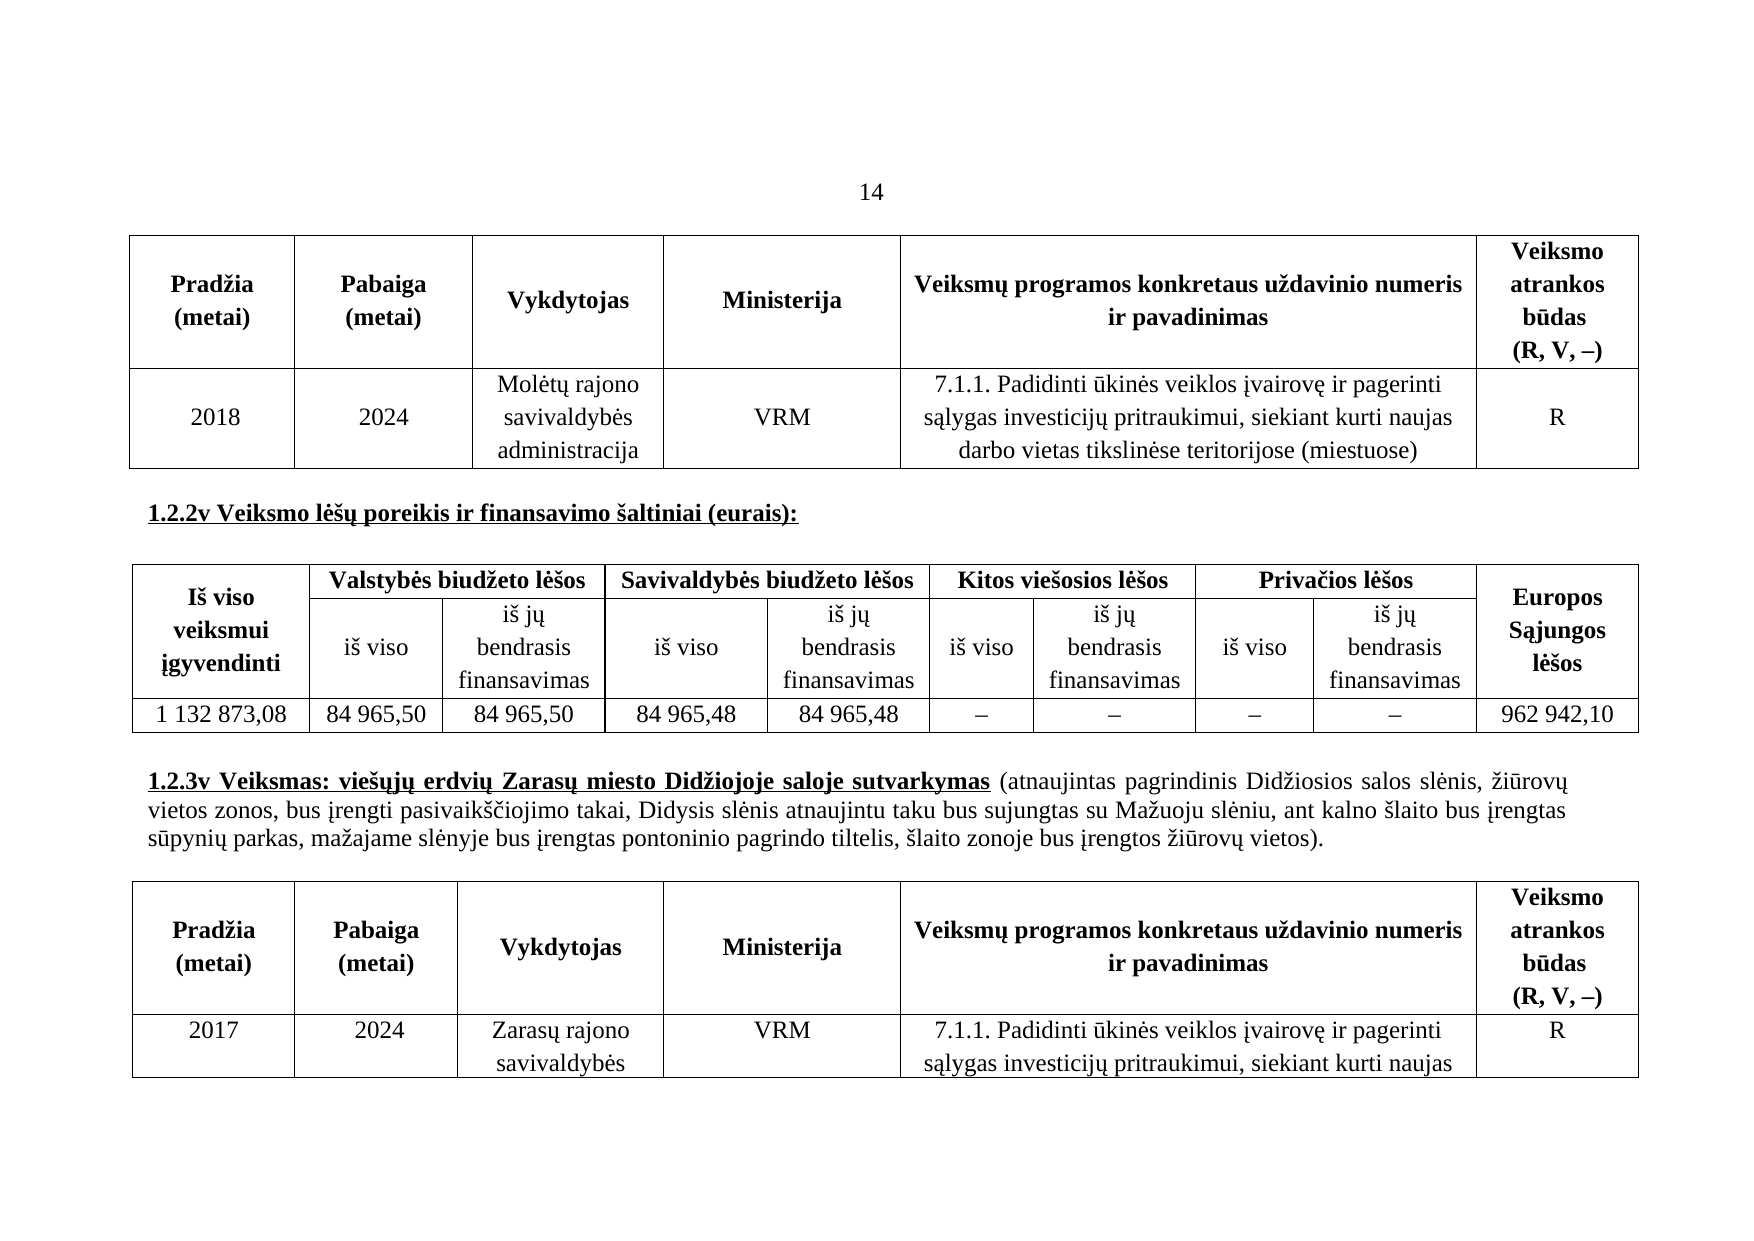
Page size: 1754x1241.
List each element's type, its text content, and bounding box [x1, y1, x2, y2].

table_cell iš jų bendrasis finansavimas [1314, 599, 1476, 698]
table_header Veiksmo atrankos būdas (R, V, –) [1477, 236, 1638, 368]
table_header Europos Sąjungos lėšos [1477, 565, 1638, 698]
table_cell – [930, 699, 1033, 732]
table_header Valstybės biudžeto lėšos [310, 565, 604, 598]
table_header Iš viso veiksmui įgyvendinti [133, 565, 309, 698]
table_cell VRM [664, 369, 900, 468]
table_cell VRM [664, 1015, 900, 1077]
table_cell 2017 [133, 1015, 294, 1077]
table_header Ministerija [664, 236, 900, 368]
table_header Pradžia (metai) [130, 236, 294, 368]
table_header Pabaiga (metai) [295, 882, 457, 1014]
table_cell 84 965,50 [310, 699, 442, 732]
table_header Privačios lėšos [1196, 565, 1476, 598]
table_cell Molėtų rajono savivaldybės administracija [473, 369, 663, 468]
table_header Vykdytojas [458, 882, 663, 1014]
table_cell 7.1.1. Padidinti ūkinės veiklos įvairovę ir pagerinti sąlygas investicijų pritraukimui, siekiant kurti naujas [901, 1015, 1476, 1077]
table_header Veiksmo atrankos būdas (R, V, –) [1477, 882, 1638, 1014]
table_header Pabaiga (metai) [295, 236, 472, 368]
table_cell iš viso [310, 599, 442, 698]
table_cell iš jų bendrasis finansavimas [443, 599, 604, 698]
table_cell iš jų bendrasis finansavimas [1034, 599, 1195, 698]
text 1.2.3v Veiksmas: viešųjų erdvių Zarasų miesto Didžiojoje saloje sutvarkymas (atnaujintas pagrindinis Didžiosios salos slėnis, žiūrovų vietos zonos, bus įrengti pasivaikščiojimo takai, Didysis slėnis atnaujintu taku bus sujungtas su Mažuoju slėniu, ant kalno šlaito bus įrengtas sūpynių parkas, mažajame slėnyje bus įrengtas pontoninio pagrindo tiltelis, šlaito zonoje bus įrengtos žiūrovų vietos). [148, 766, 1568, 852]
table_header Veiksmų programos konkretaus uždavinio numeris ir pavadinimas [901, 236, 1476, 368]
table_cell – [1314, 699, 1476, 732]
table_cell R [1477, 369, 1638, 468]
table_cell – [1034, 699, 1195, 732]
table_cell iš viso [930, 599, 1033, 698]
table_cell Zarasų rajono savivaldybės [458, 1015, 663, 1077]
table_header Kitos viešosios lėšos [930, 565, 1195, 598]
table_cell 2018 [130, 369, 294, 468]
table_cell 962 942,10 [1477, 699, 1638, 732]
table_cell – [1196, 699, 1313, 732]
table_cell iš viso [606, 599, 767, 698]
table_cell 84 965,48 [606, 699, 767, 732]
table_cell 2024 [295, 369, 472, 468]
table_cell 84 965,48 [768, 699, 929, 732]
text 1.2.2v Veiksmo lėšų poreikis ir finansavimo šaltiniai (eurais): [118, 498, 1624, 526]
table_cell R [1477, 1015, 1638, 1077]
table_header Savivaldybės biudžeto lėšos [606, 565, 929, 598]
table_cell 1 132 873,08 [133, 699, 309, 732]
table_header Veiksmų programos konkretaus uždavinio numeris ir pavadinimas [901, 882, 1476, 1014]
table_cell 7.1.1. Padidinti ūkinės veiklos įvairovę ir pagerinti sąlygas investicijų pritraukimui, siekiant kurti naujas darbo vietas tikslinėse teritorijose (miestuose) [901, 369, 1476, 468]
table_cell iš viso [1196, 599, 1313, 698]
table_cell 84 965,50 [443, 699, 604, 732]
table_cell 2024 [295, 1015, 457, 1077]
table_header Ministerija [664, 882, 900, 1014]
table_cell iš jų bendrasis finansavimas [768, 599, 929, 698]
table_header Pradžia (metai) [133, 882, 294, 1014]
table_header Vykdytojas [473, 236, 663, 368]
